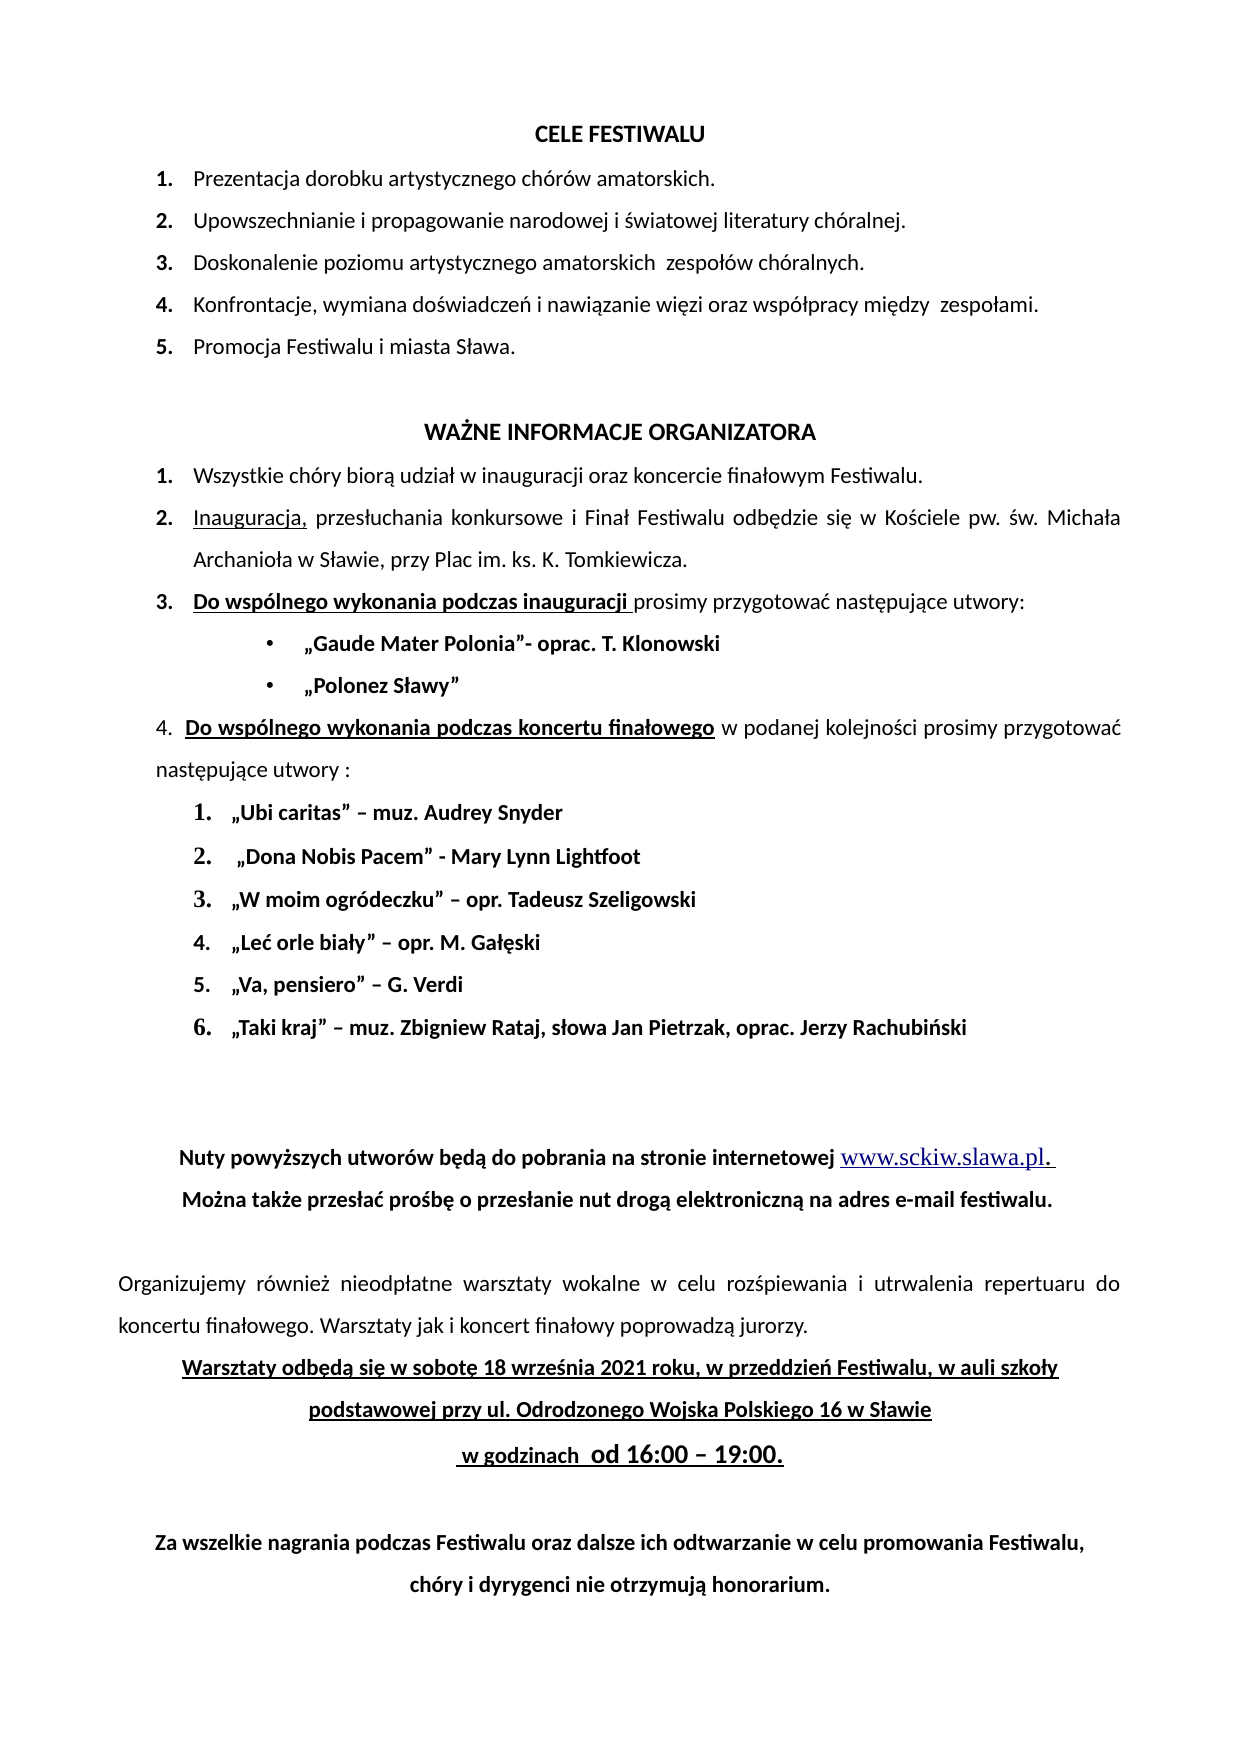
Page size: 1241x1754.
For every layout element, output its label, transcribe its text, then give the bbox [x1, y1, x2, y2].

list Promocja Festiwalu i miasta Sława. [156, 332, 1122, 360]
list Konfrontacje, wymiana doświadczeń i nawiązanie więzi oraz współpracy między zespołami. [156, 290, 1122, 318]
text Można także przesłać prośbę o przesłanie nut drogą elektroniczną na adres e-mail festiwalu. [118, 1185, 1122, 1213]
list „W moim ogródeczku” – opr. Tadeusz Szeligowski [193, 884, 1122, 913]
list Inauguracja, przesłuchania konkursowe i Finał Festiwalu odbędzie się w Kościele pw. św. Michała Archanioła w Sławie, przy Plac im. ks. K. Tomkiewicza. [156, 503, 1122, 573]
list „Va, pensiero” – G. Verdi [193, 970, 1122, 998]
list „Dona Nobis Pacem” - Mary Lynn Lightfoot [193, 841, 1122, 870]
list „Leć orle biały” – opr. M. Gałęski [193, 928, 1122, 956]
list „Gaude Mater Polonia”- oprac. T. Klonowski [266, 629, 1122, 657]
list „Polonez Sławy” [266, 671, 1122, 699]
text w godzinach od 16:00 – 19:00. [118, 1437, 1122, 1470]
list Prezentacja dorobku artystycznego chórów amatorskich. [156, 164, 1122, 192]
list Wszystkie chóry biorą udział w inauguracji oraz koncercie finałowym Festiwalu. [156, 461, 1122, 489]
text WAŻNE INFORMACJE ORGANIZATORA [118, 416, 1122, 446]
text CELE FESTIWALU [118, 118, 1122, 149]
list Doskonalenie poziomu artystycznego amatorskich zespołów chóralnych. [156, 248, 1122, 276]
list Do wspólnego wykonania podczas inauguracji prosimy przygotować następujące utwory: [156, 587, 1122, 615]
list „Ubi caritas” – muz. Audrey Snyder [193, 797, 1122, 826]
list 4. Do wspólnego wykonania podczas koncertu finałowego w podanej kolejności prosimy przygotować następujące utwory : [118, 713, 1122, 783]
list Upowszechnianie i propagowanie narodowej i światowej literatury chóralnej. [156, 206, 1122, 234]
text Za wszelkie nagrania podczas Festiwalu oraz dalsze ich odtwarzanie w celu promowania Festiwalu, chóry i dyrygenci nie otrzymują honorarium. [118, 1528, 1122, 1598]
list „Taki kraj” – muz. Zbigniew Rataj, słowa Jan Pietrzak, oprac. Jerzy Rachubiński [193, 1012, 1122, 1041]
text Organizujemy również nieodpłatne warsztaty wokalne w celu rozśpiewania i utrwalenia repertuaru do koncertu finałowego. Warsztaty jak i koncert finałowy poprowadzą jurorzy. [118, 1269, 1122, 1339]
text Nuty powyższych utworów będą do pobrania na stronie internetowej www.sckiw.slawa.pl. [118, 1142, 1122, 1171]
text Warsztaty odbędą się w sobotę 18 września 2021 roku, w przeddzień Festiwalu, w auli szkoły podstawowej przy ul. Odrodzonego Wojska Polskiego 16 w Sławie [118, 1353, 1122, 1423]
